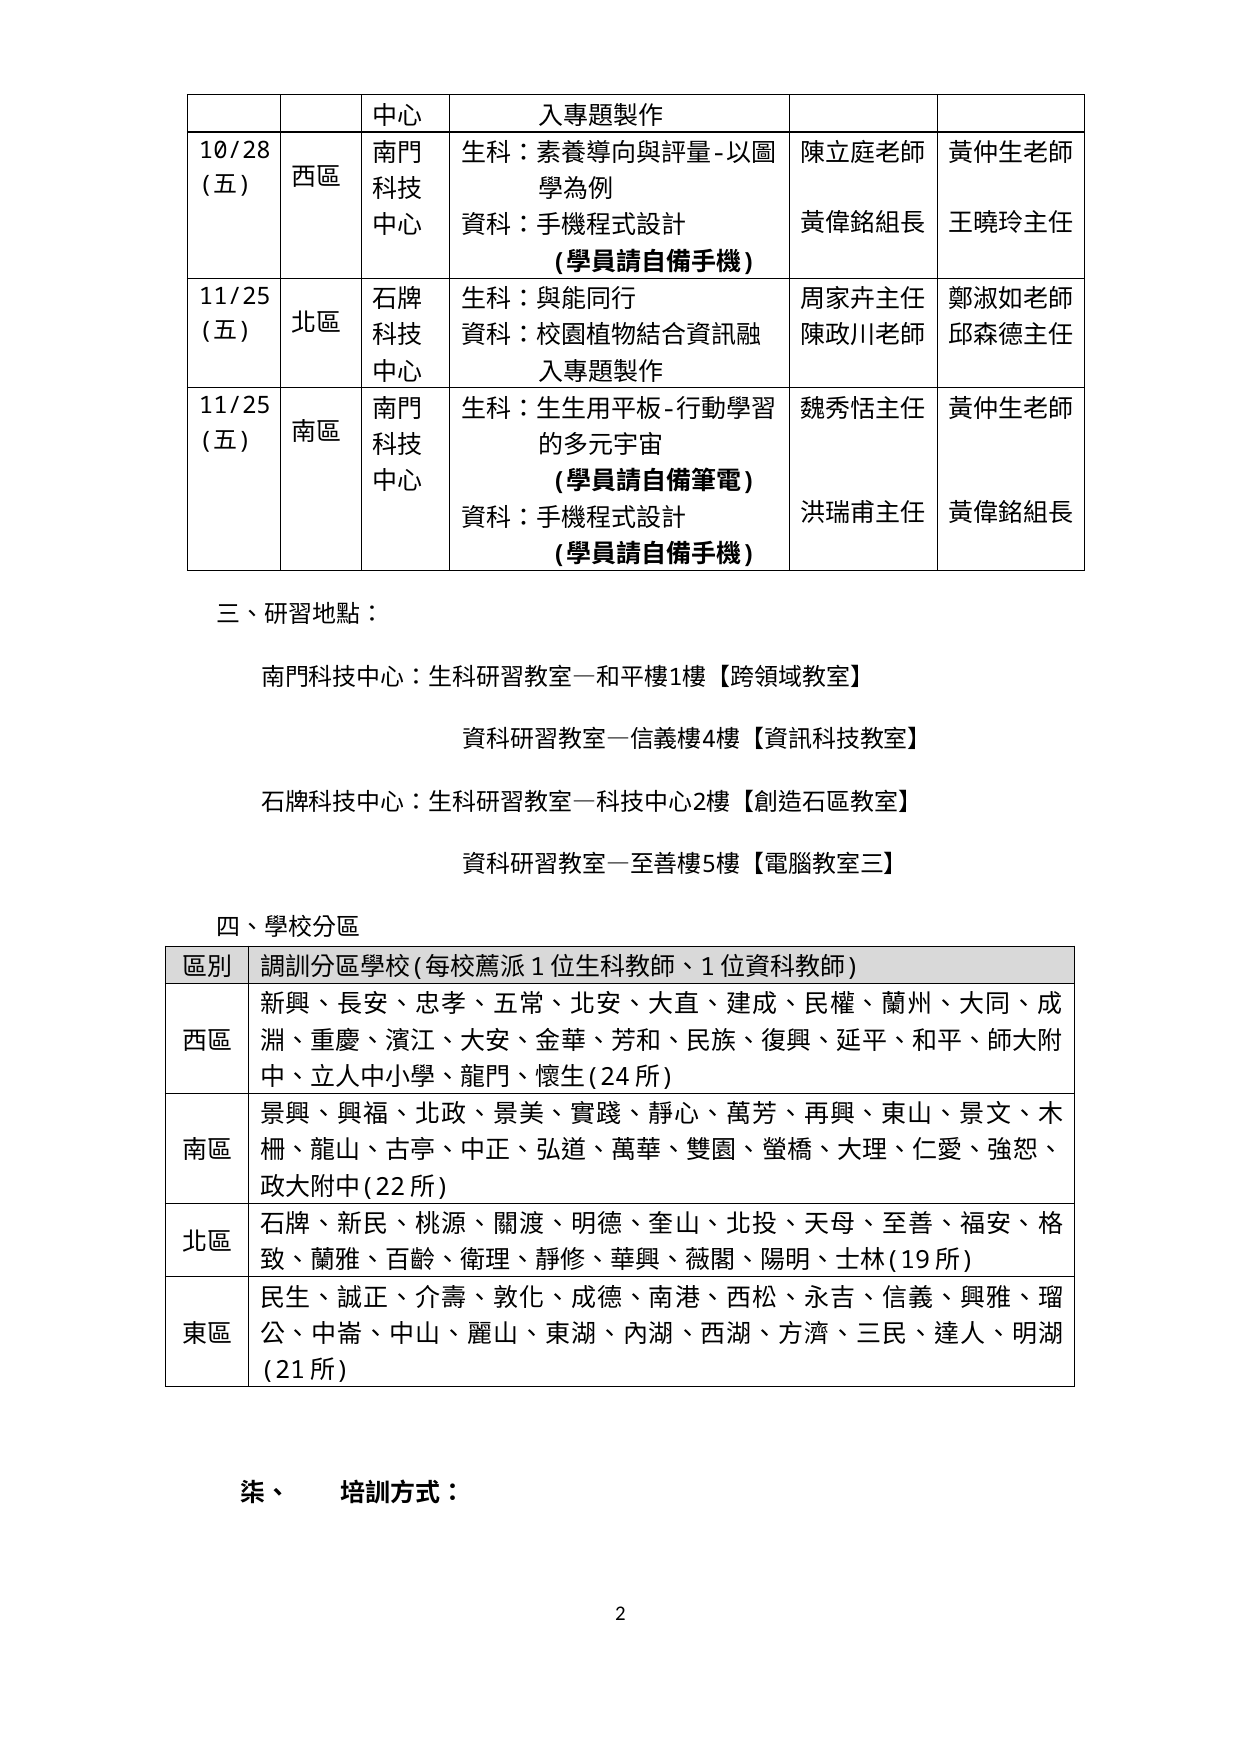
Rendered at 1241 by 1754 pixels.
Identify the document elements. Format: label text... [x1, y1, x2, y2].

table_header 區別 [166, 947, 248, 983]
table_cell 中心 [362, 95, 449, 131]
table_cell 東區 [166, 1277, 248, 1386]
table_cell 黃仲生老師 黃偉銘組長 [938, 388, 1084, 569]
table_cell 新興、長安、忠孝、五常、北安、大直、建成、民權、蘭州、大同、成淵、重慶、濱江、大安、金華、芳和、民族、復興、延平、和平、師大附中、立人中小學、龍門、懷生(24所) [249, 984, 1074, 1093]
table_cell 北區 [166, 1204, 248, 1276]
table_cell 10/28 (五) [188, 133, 280, 277]
table_cell 南門科技中心 [362, 388, 449, 569]
table_cell 石牌、新民、桃源、關渡、明德、奎山、北投、天母、至善、福安、格致、蘭雅、百齡、衛理、靜修、華興、薇閣、陽明、士林(19所) [249, 1204, 1074, 1276]
text 資科研習教室—至善樓5樓【電腦教室三】 [246, 821, 1053, 883]
table_cell 11/25 (五) [188, 279, 280, 387]
table_cell 黃仲生老師 王曉玲主任 [938, 133, 1084, 277]
table_cell 民生、誠正、介壽、敦化、成德、南港、西松、永吉、信義、興雅、瑠公、中崙、中山、麗山、東湖、內湖、西湖、方濟、三民、達人、明湖(21所) [249, 1277, 1074, 1386]
table_cell 南區 [281, 388, 361, 569]
table_cell 生科：與能同行 資科：校園植物結合資訊融入專題製作 [450, 279, 789, 387]
table_cell [281, 95, 361, 131]
text 資科研習教室—信義樓4樓【資訊科技教室】 [246, 696, 1053, 758]
table_cell [938, 95, 1084, 131]
text 石牌科技中心：生科研習教室—科技中心2樓【創造石區教室】 [246, 758, 1053, 821]
list 培訓方式： [241, 1449, 1053, 1512]
table_cell [790, 95, 937, 131]
text 三、研習地點： [187, 571, 1053, 633]
table_cell 生科：素養導向與評量-以圖學為例 資科：手機程式設計 (學員請自備手機) [450, 133, 789, 277]
table_cell 南門科技中心 [362, 133, 449, 277]
table_cell 鄭淑如老師 邱森德主任 [938, 279, 1084, 387]
table_cell 西區 [281, 133, 361, 277]
table_cell [188, 95, 280, 131]
table_cell 魏秀恬主任 洪瑞甫主任 [790, 388, 937, 569]
text 南門科技中心：生科研習教室—和平樓1樓【跨領域教室】 [246, 633, 1053, 696]
table_cell 北區 [281, 279, 361, 387]
table_cell 陳立庭老師 黃偉銘組長 [790, 133, 937, 277]
table_cell 西區 [166, 984, 248, 1093]
table_cell 石牌科技中心 [362, 279, 449, 387]
table_cell 入專題製作 [450, 95, 789, 131]
table_header 調訓分區學校(每校薦派1位生科教師、1位資科教師) [249, 947, 1074, 983]
table_cell 生科：生生用平板-行動學習的多元宇宙 (學員請自備筆電) 資科：手機程式設計 (學員請自備手機) [450, 388, 789, 569]
table_cell 景興、興福、北政、景美、實踐、靜心、萬芳、再興、東山、景文、木柵、龍山、古亭、中正、弘道、萬華、雙園、螢橋、大理、仁愛、強恕、政大附中(22所) [249, 1094, 1074, 1202]
table_cell 11/25 (五) [188, 388, 280, 569]
text 四、學校分區 [187, 883, 1053, 946]
table_cell 南區 [166, 1094, 248, 1202]
table_cell 周家卉主任 陳政川老師 [790, 279, 937, 387]
